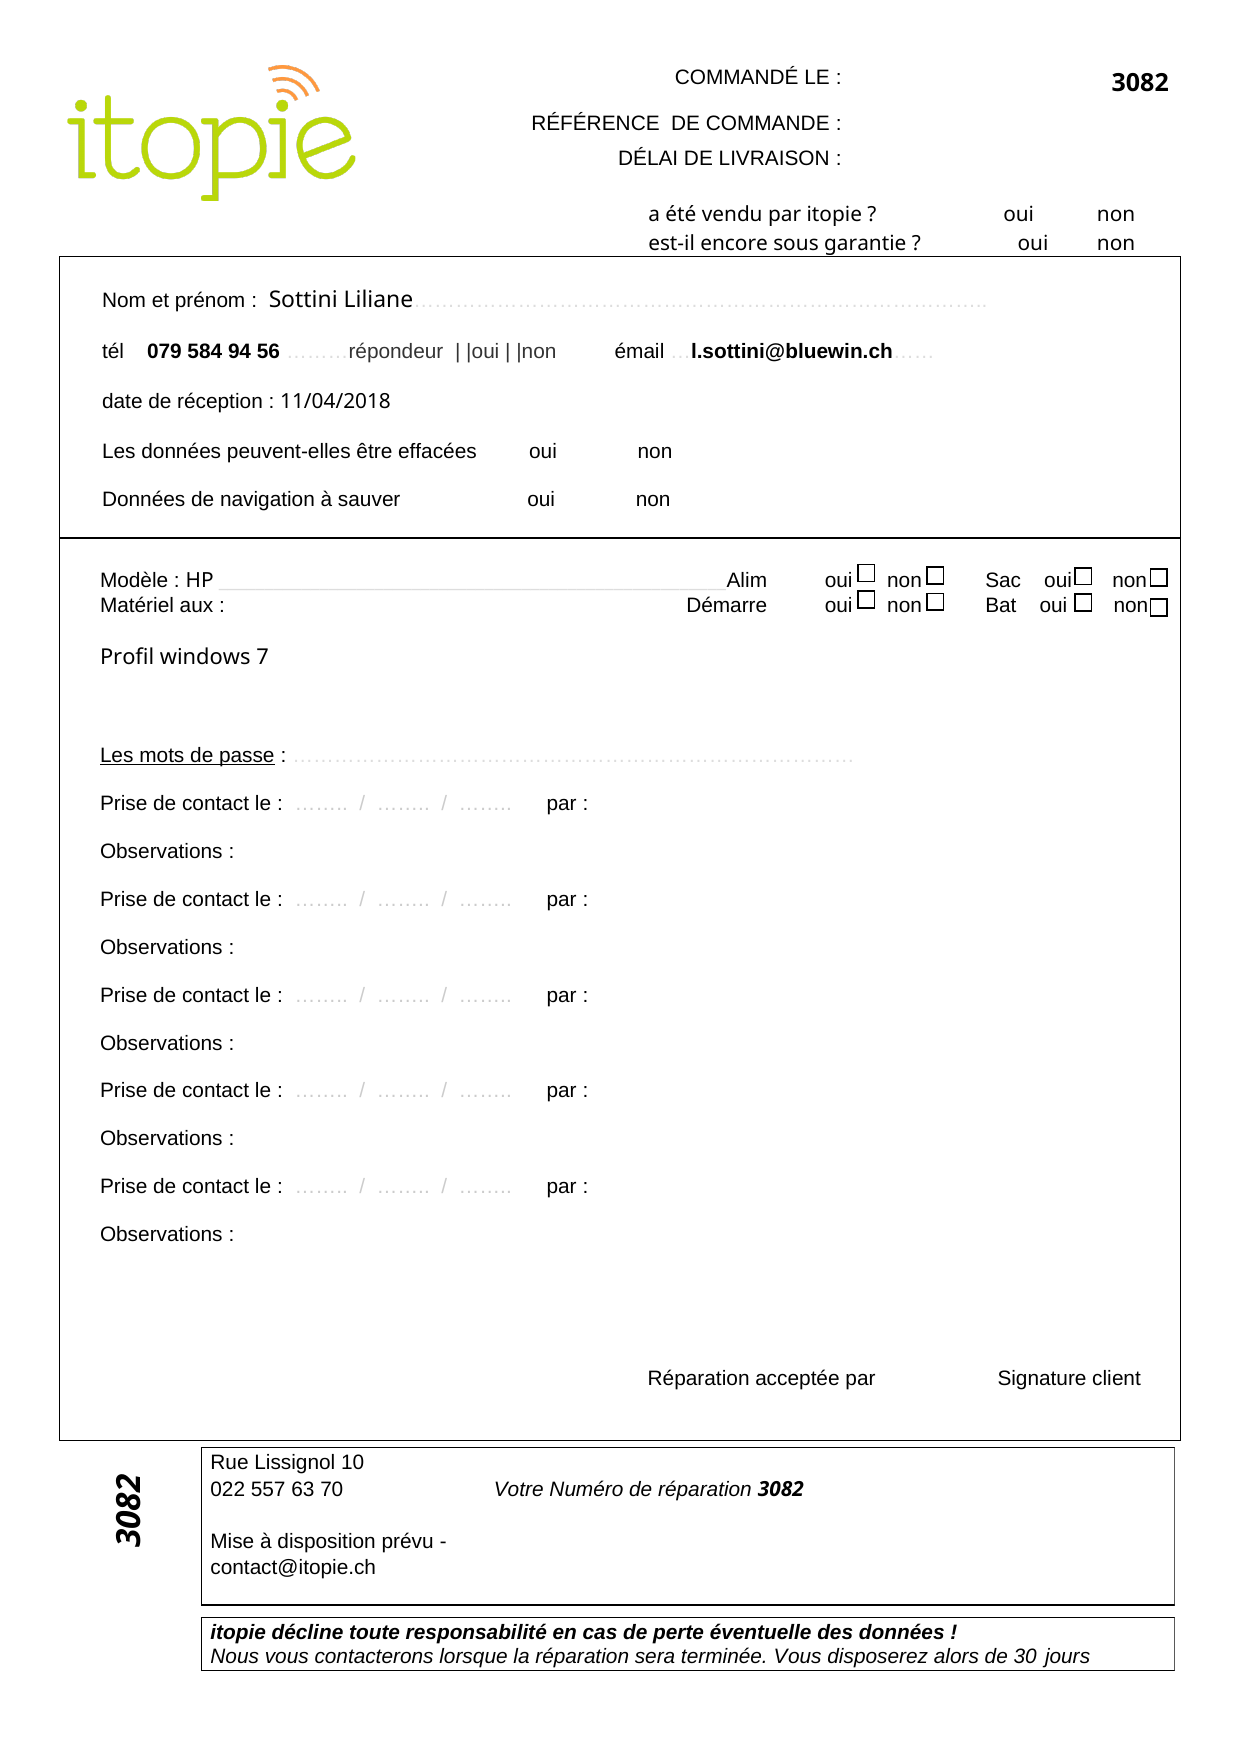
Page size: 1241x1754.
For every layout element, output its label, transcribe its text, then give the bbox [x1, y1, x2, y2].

table_header COMMANDÉ LE : [490, 59, 847, 104]
table_cell [847, 140, 1180, 175]
text Matériel aux : Démarre oui non Bat oui non [60, 590, 1180, 617]
text date de réception : 11/04/2018 [60, 383, 1180, 415]
table_cell DÉLAI DE LIVRAISON : [490, 140, 847, 175]
text Les mots de passe : ……………………………………………………………………… [60, 740, 1180, 767]
text Modèle : HP Alim oui non Sac oui non [879, 562, 925, 590]
text Prise de contact le : …….. / …….. / …….. par : [60, 883, 1180, 911]
text Les données peuvent-elles être effacées oui non [60, 436, 1180, 463]
text a été vendu par itopie ? oui non [59, 199, 1181, 228]
text Prise de contact le : …….. / …….. / …….. par : [60, 1171, 1180, 1198]
text Nom et prénom : Sottini Liliane……………………………………………………………………….. [60, 280, 1180, 314]
text Modèle : HP Alim oui non Sac oui non [948, 562, 1180, 590]
text Réparation acceptée par Signature client [60, 1363, 1180, 1390]
text Modèle : HP Alim oui non Sac oui non [60, 562, 856, 590]
text Observations : [60, 1027, 1180, 1054]
table_header 3082 [847, 59, 1180, 104]
text Profil windows 7 [60, 638, 1180, 671]
text est-il encore sous garantie ? oui non [59, 228, 1181, 256]
text tél 079 584 94 56 ………répondeur | |oui | |non émail …l.sottini@bluewin.ch…… [60, 335, 1180, 362]
text Observations : [60, 1219, 1180, 1246]
text Prise de contact le : …….. / …….. / …….. par : [60, 1075, 1180, 1102]
text Observations : [60, 836, 1180, 863]
table_header 3082 [59, 1441, 195, 1677]
table_cell [847, 105, 1180, 140]
table_header Rue Lissignol 10 022 557 63 70 Votre Numéro de réparation 3082 Mise à disposition prévu - contact@itopie.ch [195, 1441, 1180, 1611]
text Prise de contact le : …….. / …….. / …….. par : [60, 788, 1180, 815]
table_cell itopie décline toute responsabilité en cas de perte éventuelle des données ! Nous vous contacterons lorsque la réparation sera terminée. Vous disposerez alors de 30 jours [195, 1611, 1180, 1677]
text Observations : [60, 931, 1180, 958]
text Prise de contact le : …….. / …….. / …….. par : [60, 979, 1180, 1006]
text Données de navigation à sauver oui non [60, 484, 1180, 511]
table_cell RÉFÉRENCE DE COMMANDE : [490, 105, 847, 140]
picture [67, 65, 356, 201]
text Observations : [60, 1123, 1180, 1150]
